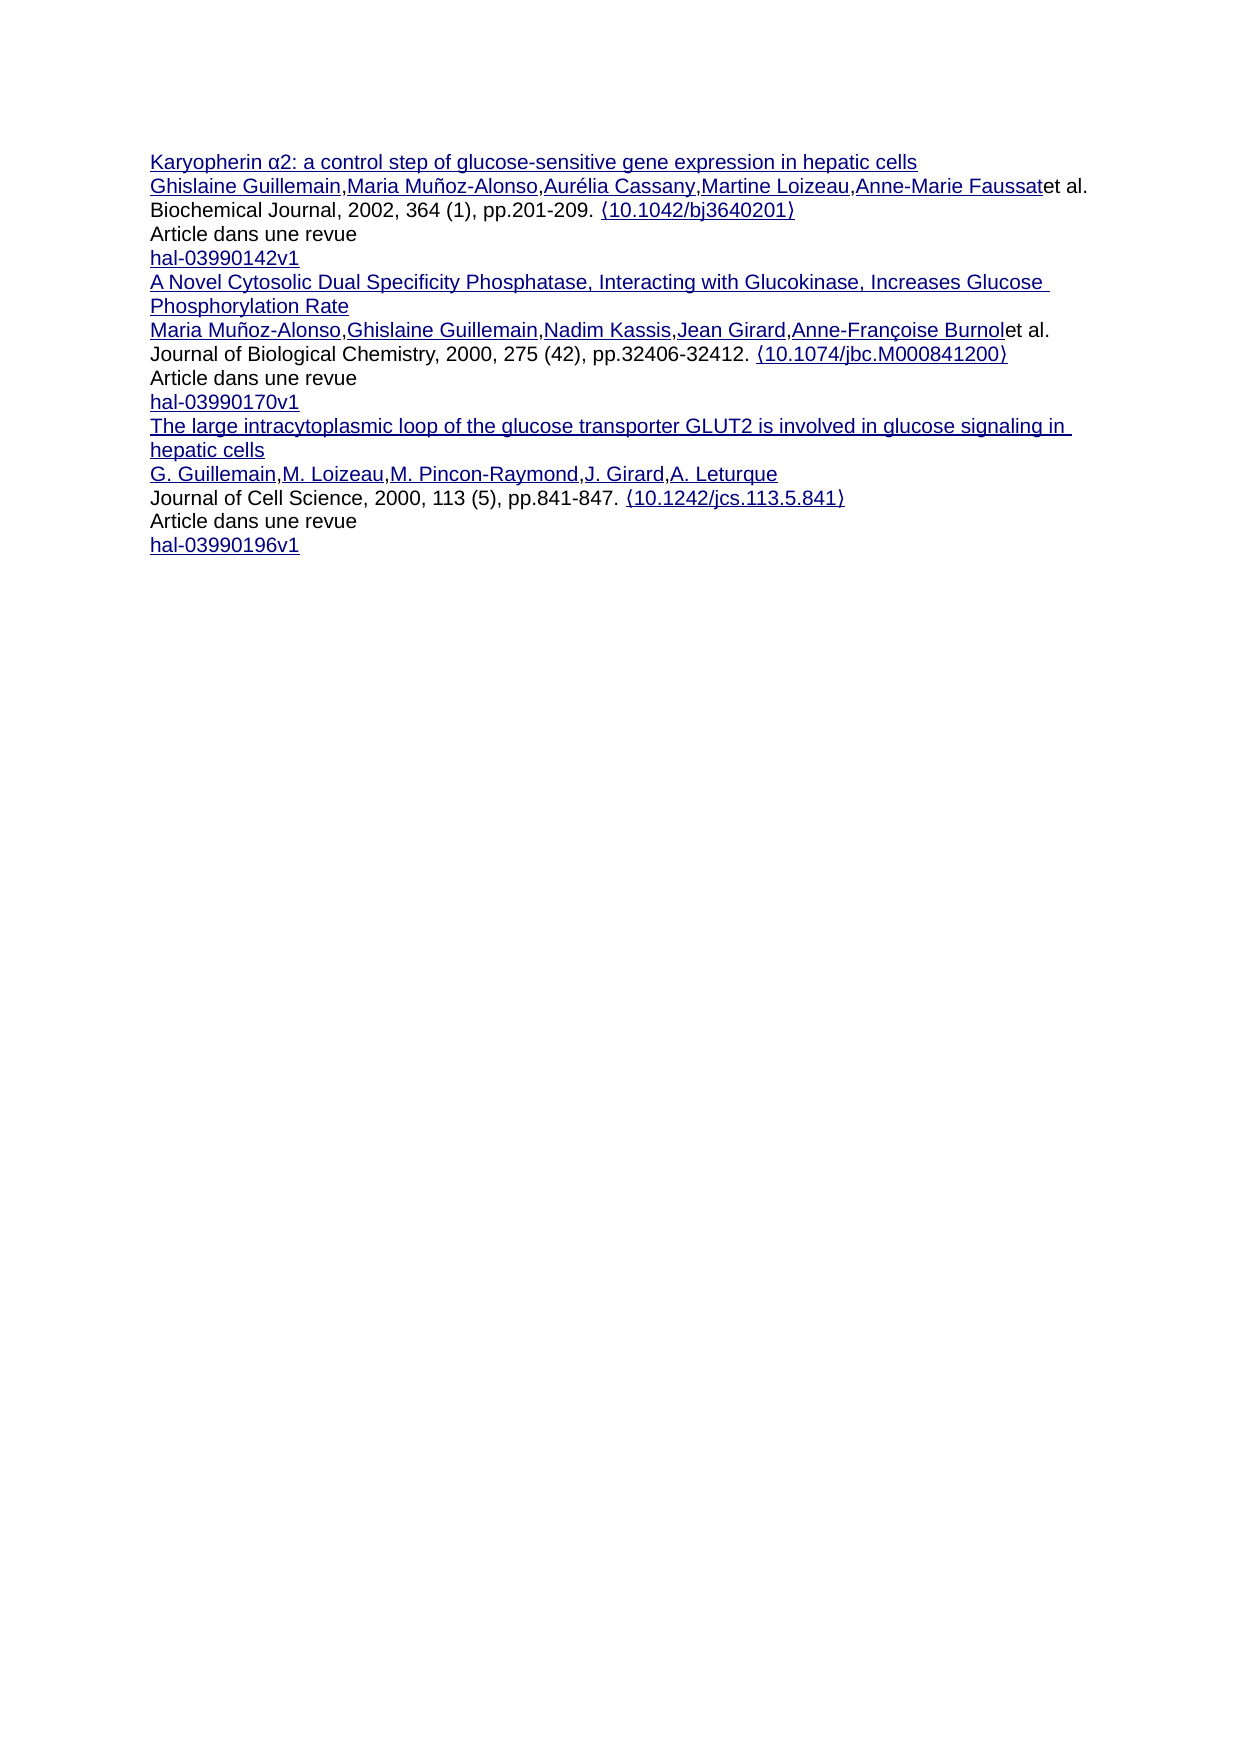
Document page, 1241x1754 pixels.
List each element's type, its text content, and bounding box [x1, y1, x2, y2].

table_cell The large intracytoplasmic loop of the glucose transporter GLUT2 is involved in glucose signaling in hepatic cells G. Guillemain,M. Loizeau,M. Pincon-Raymond,J. Girard,A. Leturque Journal of Cell Science, 2000, 113 (5), pp.841-847. ⟨10.1242/jcs.113.5.841⟩ Article dans une revue hal-03990196v1 [150, 414, 1090, 557]
table_cell A Novel Cytosolic Dual Specificity Phosphatase, Interacting with Glucokinase, Increases Glucose Phosphorylation Rate Maria Muñoz-Alonso,Ghislaine Guillemain,Nadim Kassis,Jean Girard,Anne-Françoise Burnolet al. Journal of Biological Chemistry, 2000, 275 (42), pp.32406-32412. ⟨10.1074/jbc.M000841200⟩ Article dans une revue hal-03990170v1 [150, 270, 1090, 413]
table_cell Karyopherin α2: a control step of glucose-sensitive gene expression in hepatic cells Ghislaine Guillemain,Maria Muñoz-Alonso,Aurélia Cassany,Martine Loizeau,Anne-Marie Faussatet al. Biochemical Journal, 2002, 364 (1), pp.201-209. ⟨10.1042/bj3640201⟩ Article dans une revue hal-03990142v1 [150, 150, 1090, 270]
